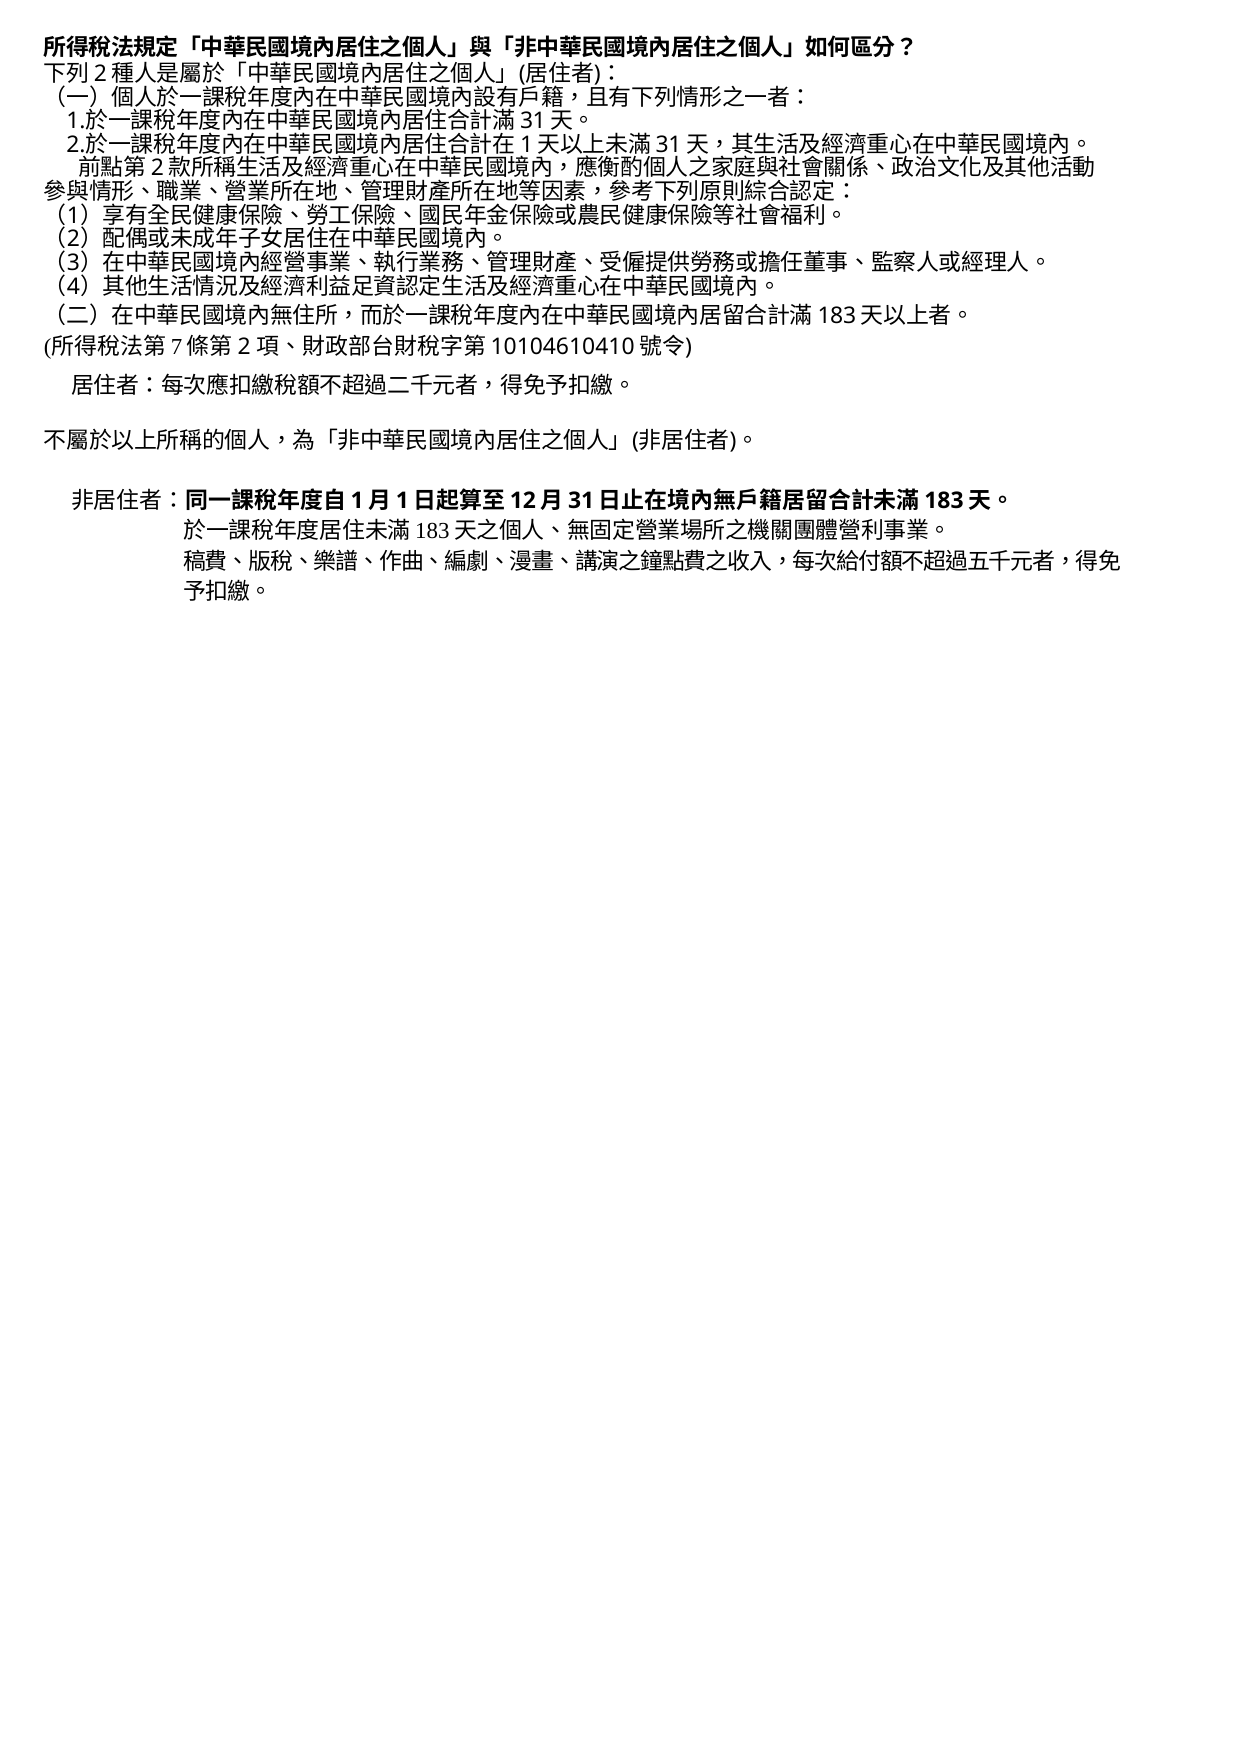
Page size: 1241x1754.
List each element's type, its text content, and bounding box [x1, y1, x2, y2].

text 下列2種人是屬於「中華民國境內居住之個人」(居住者)： （一）個人於一課稅年度內在中華民國境內設有戶籍，且有下列情形之一者： 1.於一課稅年度內在中華民國境內居住合計滿31天。 2.於一課稅年度內在中華民國境內居住合計在1天以上未滿31天，其生活及經濟重心在中華民國境內。 前點第2款所稱生活及經濟重心在中華民國境內，應衡酌個人之家庭與社會關係、政治文化及其他活動 [44, 62, 1182, 181]
list 於一課稅年度居住未滿183天之個人、無固定營業場所之機關團體營利事業。 [183, 515, 1182, 544]
text 不屬於以上所稱的個人，為「非中華民國境內居住之個人」(非居住者)。 [44, 429, 1182, 453]
subtitle 所得稅法規定「中華民國境內居住之個人」與「非中華民國境內居住之個人」如何區分？ [44, 29, 1182, 62]
text （二）在中華民國境內無住所，而於一課稅年度內在中華民國境內居留合計滿183天以上者。 (所得稅法第7條第 2 項、財政部台財稅字第10104610410號令) [44, 299, 1182, 361]
text 居住者：每次應扣繳稅額不超過二千元者，得免予扣繳。 [71, 367, 920, 400]
text 參與情形、職業、營業所在地、管理財產所在地等因素，參考下列原則綜合認定： （1）享有全民健康保險、勞工保險、國民年金保險或農民健康保險等社會福利。 （2）配偶或未成年子女居住在中華民國境內。 （3）在中華民國境內經營事業、執行業務、管理財產、受僱提供勞務或擔任董事、監察人或經理人。 （4）其他生活情況及經濟利益足資認定生活及經濟重心在中華民國境內。 [44, 181, 1182, 299]
text 稿費、版稅、樂譜、作曲、編劇、漫畫、講演之鐘點費之收入，每次給付額不超過五千元者，得免予扣繳。 [183, 544, 1135, 606]
text 非居住者：同一課稅年度自1月1日起算至12月31日止在境內無戶籍居留合計未滿183天。 [71, 484, 1182, 515]
